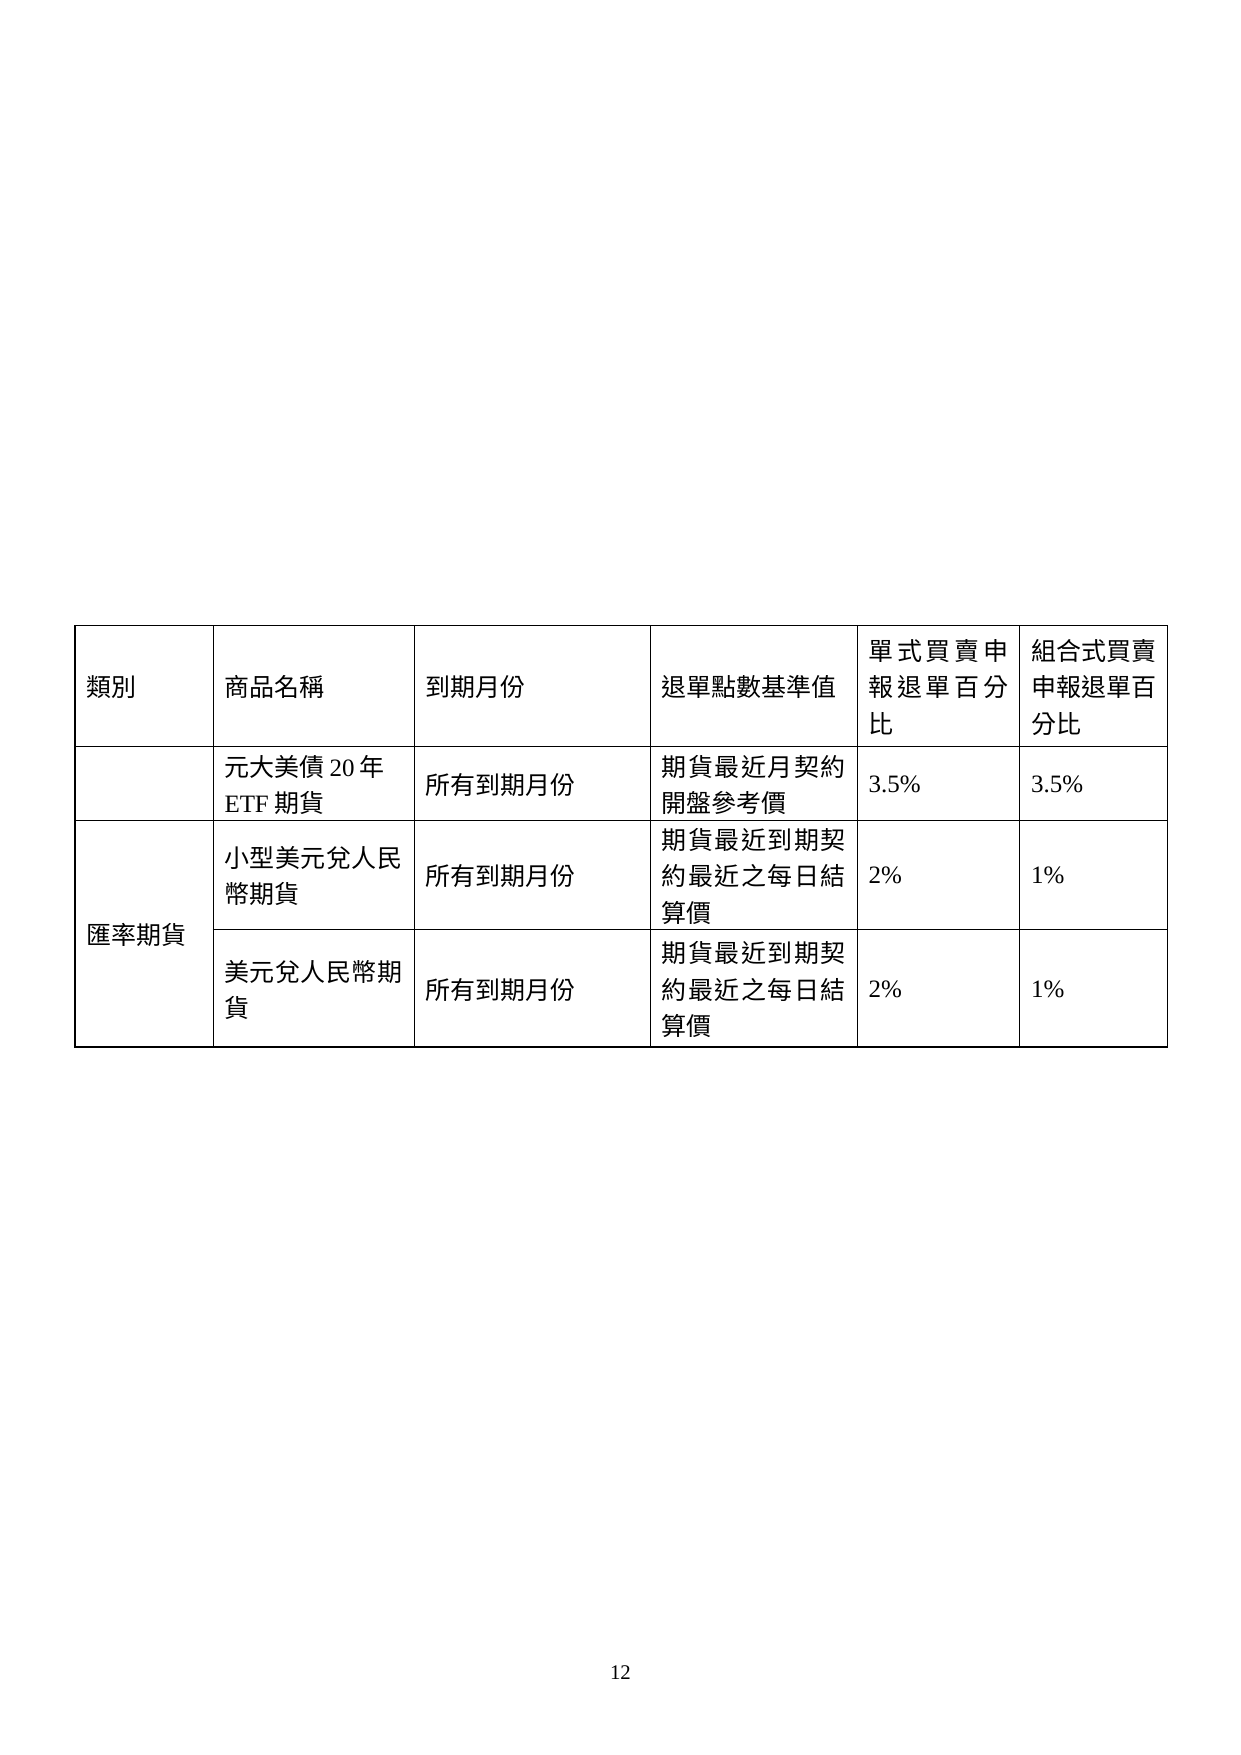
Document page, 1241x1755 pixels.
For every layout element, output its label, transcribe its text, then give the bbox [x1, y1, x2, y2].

table_cell 所有到期月份 [415, 930, 650, 1046]
table_cell 2% [858, 930, 1019, 1046]
table_cell 期貨最近到期契約最近之每日結算價 [651, 821, 857, 929]
table_header 組合式買賣申報退單百分比 [1020, 626, 1167, 746]
table_header 類別 [76, 626, 213, 746]
table_cell 所有到期月份 [415, 821, 650, 929]
table_cell 所有到期月份 [415, 747, 650, 819]
table_cell 3.5% [858, 747, 1019, 819]
table_header 單式買賣申報退單百分比 [858, 626, 1019, 746]
table_cell 期貨最近月契約開盤參考價 [651, 747, 857, 819]
table_cell 小型美元兌人民幣期貨 [214, 821, 414, 929]
table_cell 期貨最近到期契約最近之每日結算價 [651, 930, 857, 1046]
table_header 到期月份 [415, 626, 650, 746]
table_cell 美元兌人民幣期貨 [214, 930, 414, 1046]
table_header 商品名稱 [214, 626, 414, 746]
table_header 退單點數基準值 [651, 626, 857, 746]
table_cell 2% [858, 821, 1019, 929]
table_cell [76, 747, 213, 819]
table_cell 1% [1020, 930, 1167, 1046]
table_cell 元大美債20年ETF期貨 [214, 747, 414, 819]
table_cell 1% [1020, 821, 1167, 929]
table_cell 3.5% [1020, 747, 1167, 819]
table_cell 匯率期貨 [76, 821, 213, 1046]
